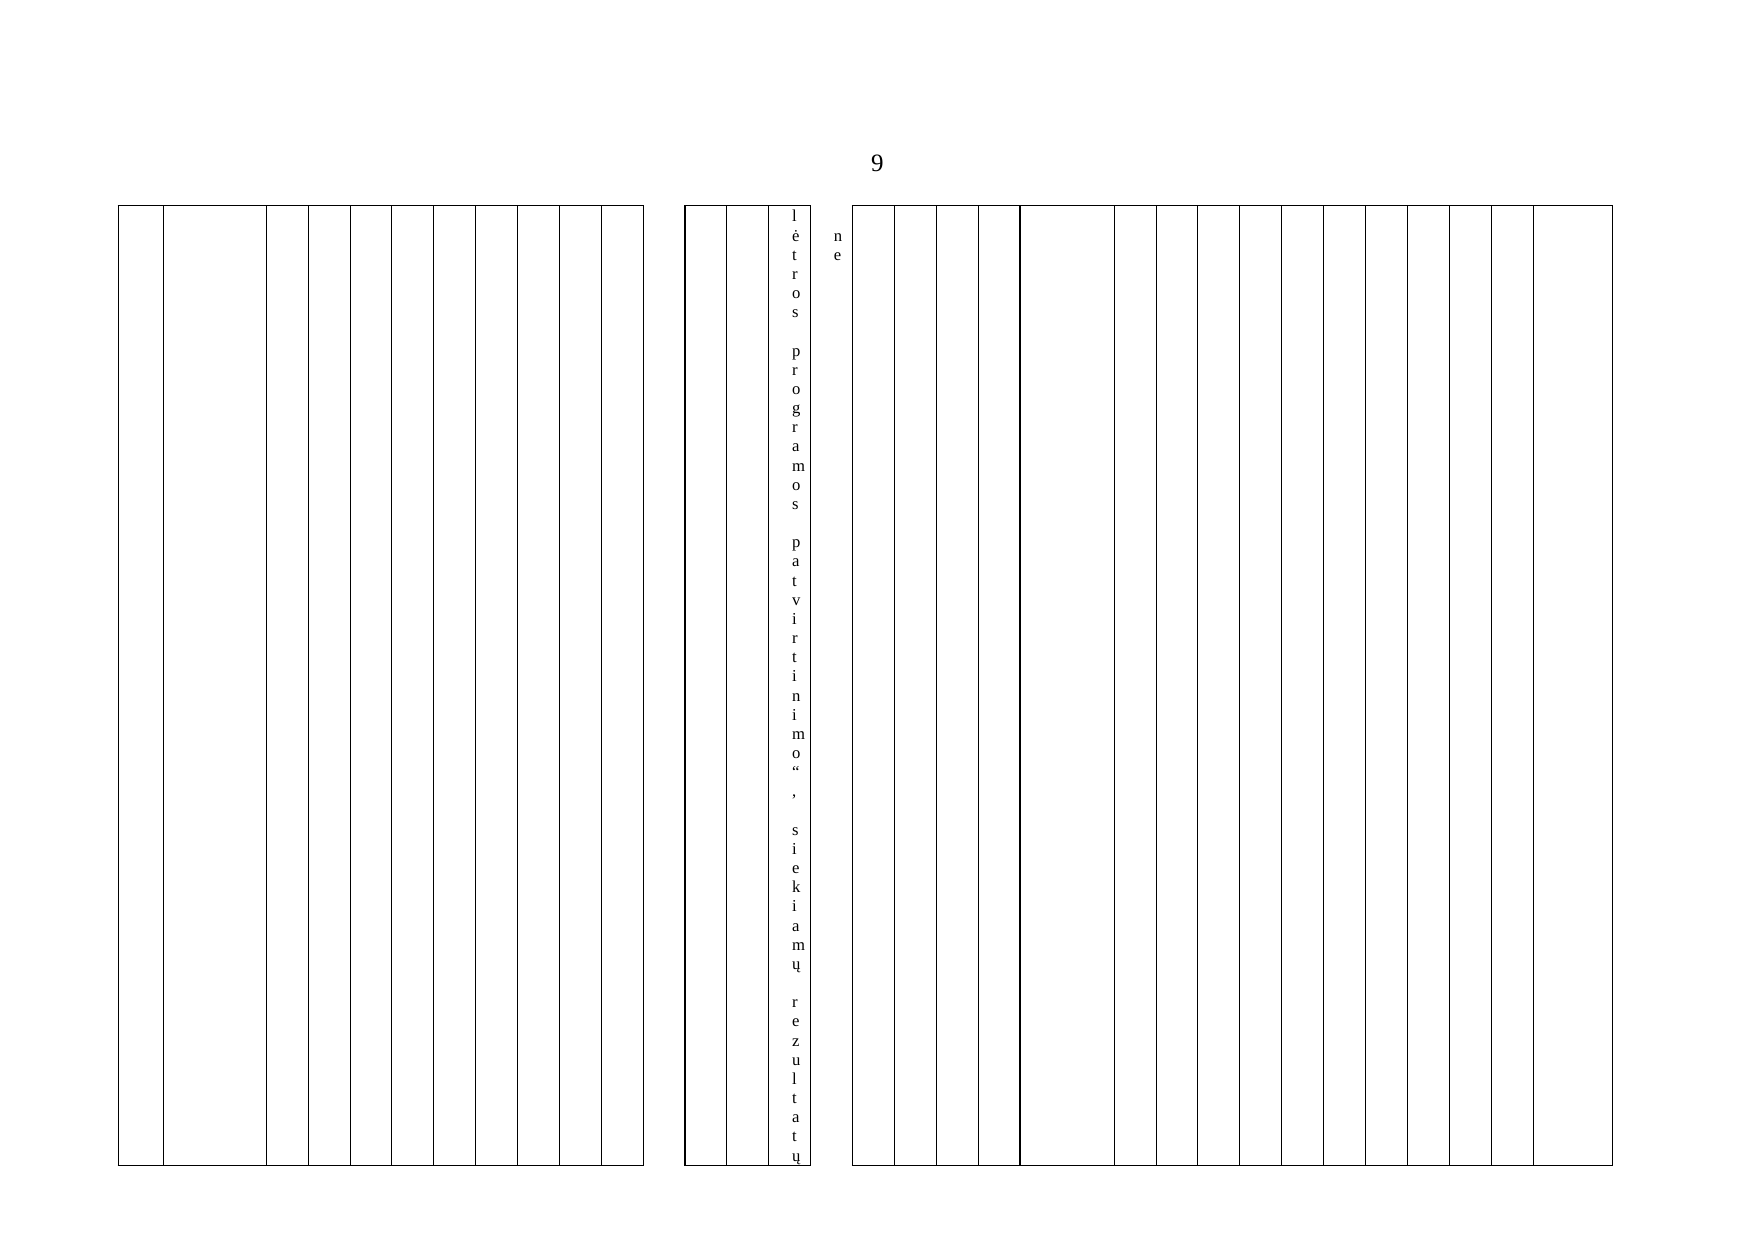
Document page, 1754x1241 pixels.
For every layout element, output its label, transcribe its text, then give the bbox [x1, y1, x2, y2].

table_cell [1613, 205, 1636, 1164]
table_cell [853, 206, 894, 1164]
table_cell [937, 206, 978, 1164]
table_cell [309, 206, 350, 1164]
table_cell [602, 206, 643, 1164]
table_cell [1534, 206, 1612, 1164]
table_cell [1366, 206, 1407, 1164]
table_cell [1450, 206, 1491, 1164]
table_cell [895, 206, 936, 1164]
table_cell [727, 206, 768, 1164]
table_cell [644, 205, 684, 1164]
table_cell [267, 206, 308, 1164]
table_cell [119, 206, 163, 1164]
table_cell [1021, 206, 1114, 1164]
table_cell [518, 206, 559, 1164]
table_cell [164, 206, 266, 1164]
table_cell [1282, 206, 1323, 1164]
table_cell [1115, 206, 1156, 1164]
table_cell [1492, 206, 1533, 1164]
table_cell [686, 206, 726, 1164]
table_cell [1240, 206, 1281, 1164]
table_cell [1408, 206, 1449, 1164]
table_cell [351, 206, 391, 1164]
table_cell [1157, 206, 1197, 1164]
table_cell Prisidedama prie 2022–2030 metų plėtros programos valdytojos Lietuvos Respublikos susisiekimo ministerijos susisiekimo plėtros programos, patvirtintos Lietuvos Respublikos Vyriausybės 2022 m. kovo 16 d. nutarimu Nr. 245 „Dėl 2022–2030 metų plėtros programos valdytojos Lietuvos Respublikos susisiekimo ministerijos susisiekimo plėtros programos patvirtinimo“, siekiamų rezultatų įgyvendinimo, taip / ne [769, 206, 810, 1164]
table_cell [560, 206, 601, 1164]
table_cell [1198, 206, 1239, 1164]
table_cell [979, 206, 1019, 1164]
table_cell ne [811, 205, 852, 1164]
table_cell [392, 206, 433, 1164]
table_cell [434, 206, 475, 1164]
table_cell [1324, 206, 1365, 1164]
table_cell [476, 206, 517, 1164]
